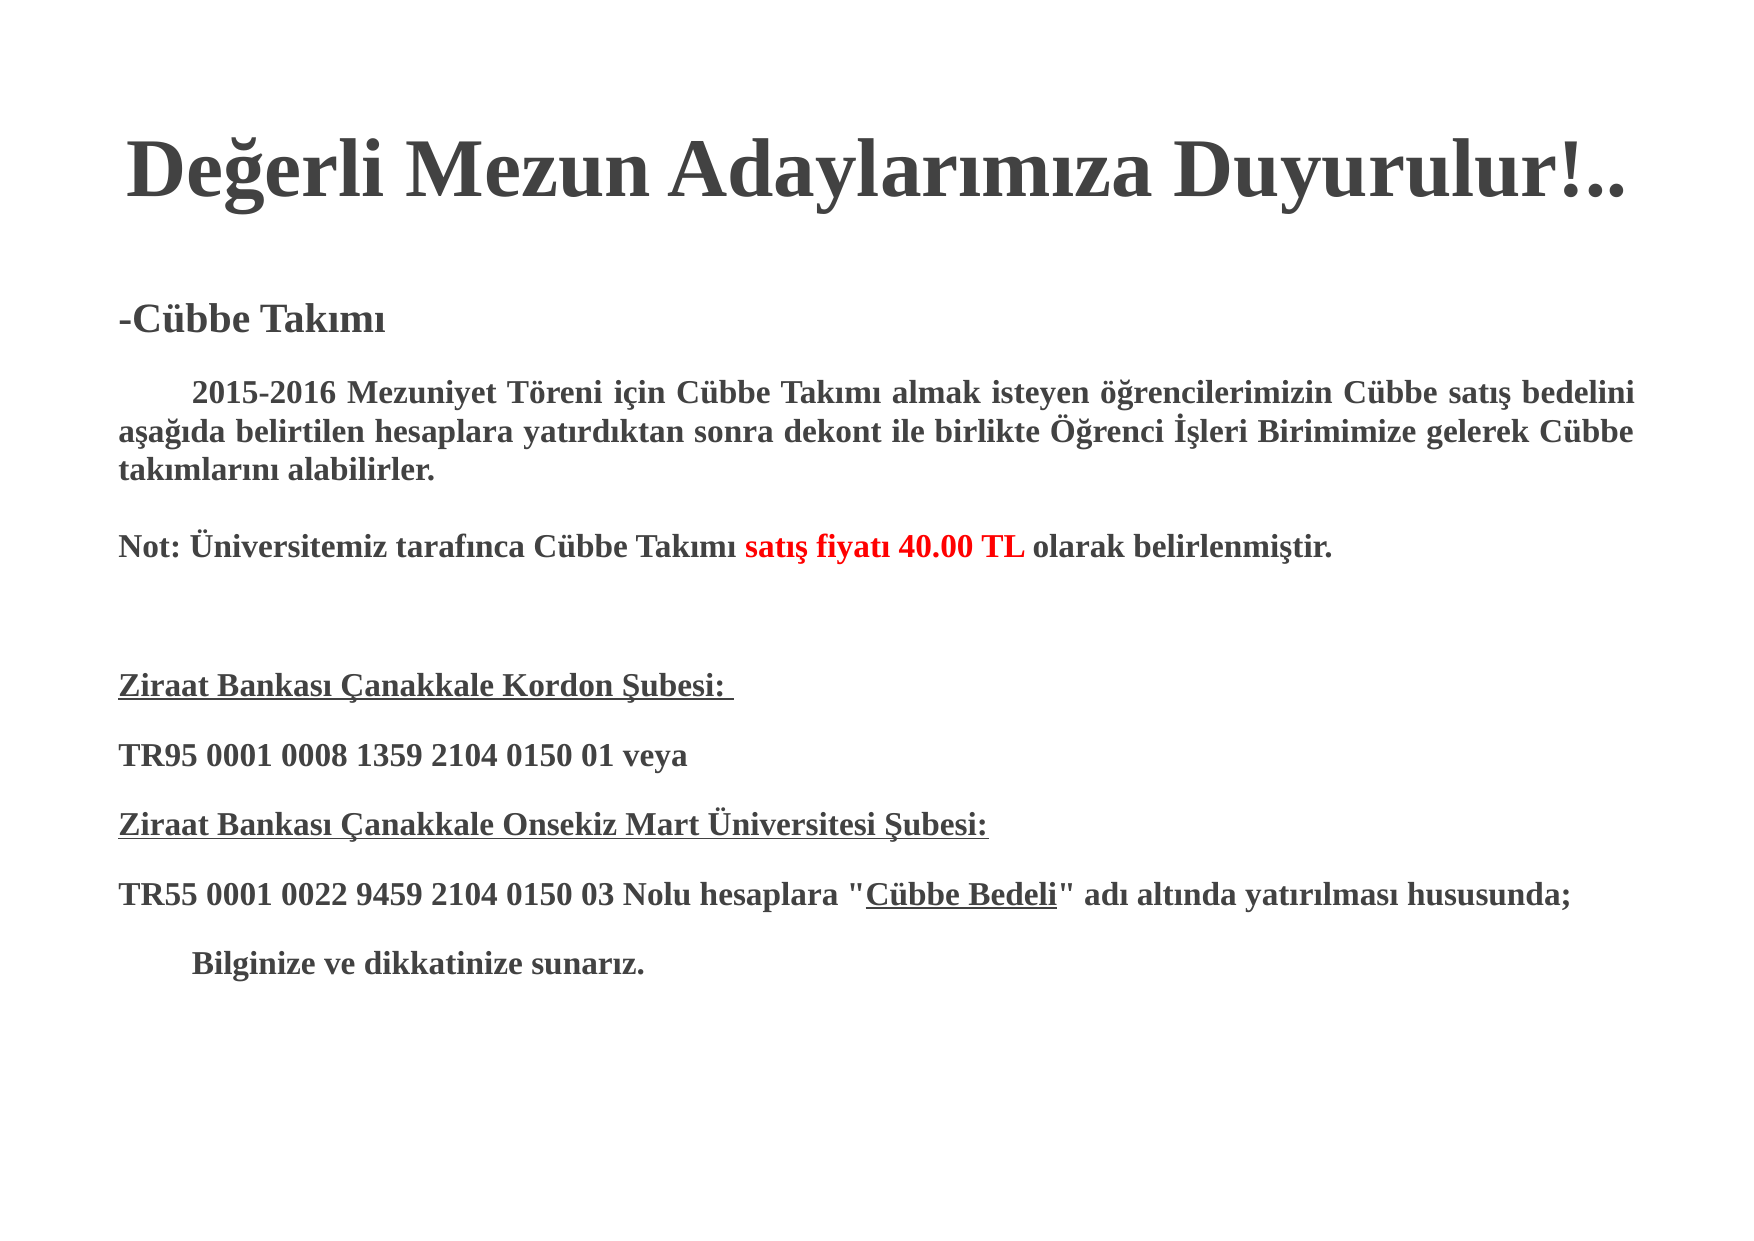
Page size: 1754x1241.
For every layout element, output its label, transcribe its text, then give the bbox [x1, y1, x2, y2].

text Değerli Mezun Adaylarımıza Duyurulur!.. [118, 118, 1636, 214]
text -Cübbe Takımı [118, 294, 1636, 342]
text TR95 0001 0008 1359 2104 0150 01 veya [118, 735, 1636, 773]
text Ziraat Bankası Çanakkale Onsekiz Mart Üniversitesi Şubesi: [118, 804, 1636, 843]
text TR55 0001 0022 9459 2104 0150 03 Nolu hesaplara "Cübbe Bedeli" adı altında yatırılması hususunda; [118, 874, 1636, 912]
text Bilginize ve dikkatinize sunarız. [118, 944, 1636, 982]
text 2015-2016 Mezuniyet Töreni için Cübbe Takımı almak isteyen öğrencilerimizin Cübbe satış bedelini aşağıda belirtilen hesaplara yatırdıktan sonra dekont ile birlikte Öğrenci İşleri Birimimize gelerek Cübbe takımlarını alabilirler. [118, 373, 1636, 488]
text Not: Üniversitemiz tarafınca Cübbe Takımı satış fiyatı 40.00 TL olarak belirlenmiştir. [118, 526, 1636, 564]
text Ziraat Bankası Çanakkale Kordon Şubesi: [118, 665, 1636, 704]
